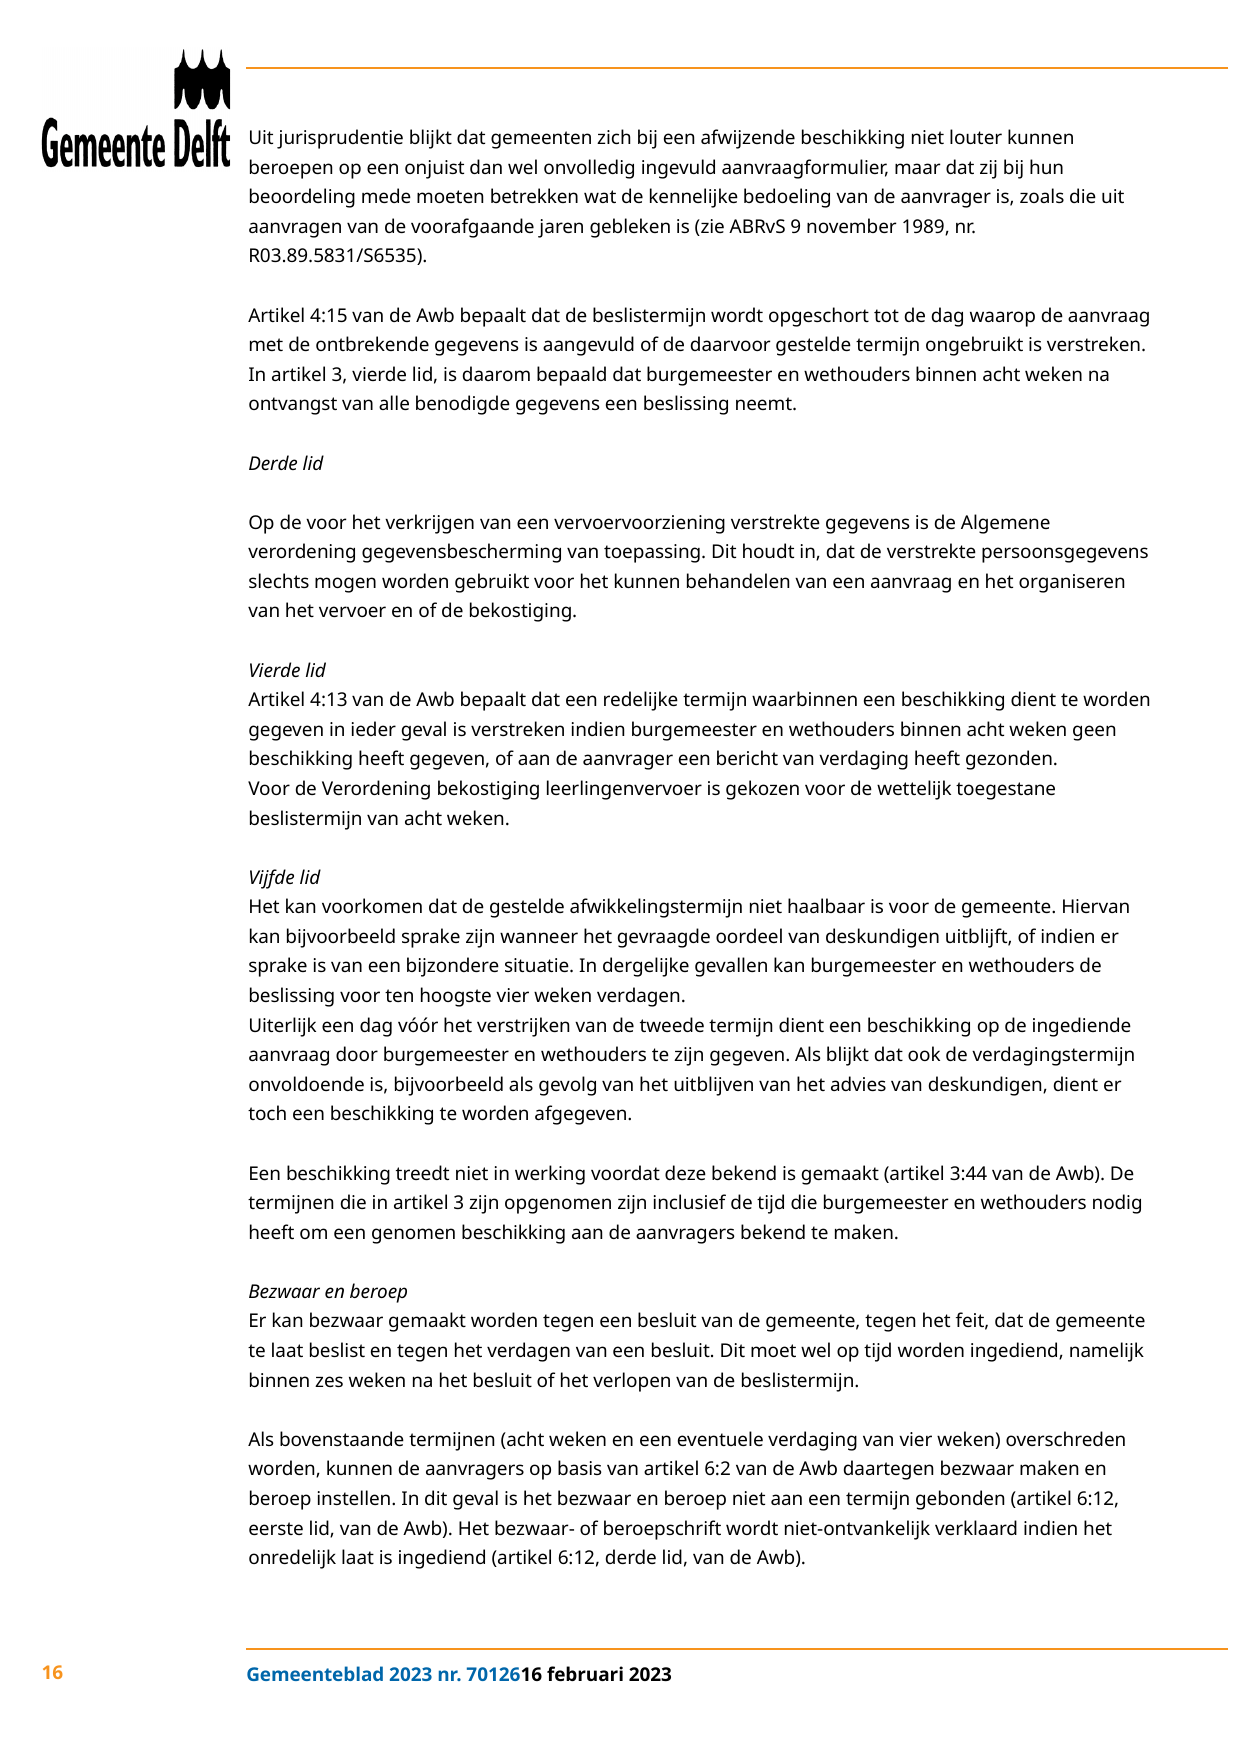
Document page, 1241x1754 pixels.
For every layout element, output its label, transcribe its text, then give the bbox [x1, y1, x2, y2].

text Voor de Verordening bekostiging leerlingenvervoer is gekozen voor de wettelijk toegestane beslistermijn van acht weken. [248, 775, 1152, 831]
text Uiterlijk een dag vóór het verstrijken van de tweede termijn dient een beschikking op de ingediende aanvraag door burgemeester en wethouders te zijn gegeven. Als blijkt dat ook de verdagingstermijn onvoldoende is, bijvoorbeeld als gevolg van het uitblijven van het advies van deskundigen, dient er toch een beschikking te worden afgegeven. [248, 1012, 1152, 1126]
picture [41, 47, 231, 172]
text Het kan voorkomen dat de gestelde afwikkelingstermijn niet haalbaar is voor de gemeente. Hiervan kan bijvoorbeeld sprake zijn wanneer het gevraagde oordeel van deskundigen uitblijft, of indien er sprake is van een bijzondere situatie. In dergelijke gevallen kan burgemeester en wethouders de beslissing voor ten hoogste vier weken verdagen. [248, 893, 1152, 1008]
text Artikel 4:15 van de Awb bepaalt dat de beslistermijn wordt opgeschort tot de dag waarop de aanvraag met de ontbrekende gegevens is aangevuld of de daarvoor gestelde termijn ongebruikt is verstreken. In artikel 3, vierde lid, is daarom bepaald dat burgemeester en wethouders binnen acht weken na ontvangst van alle benodigde gegevens een beslissing neemt. [248, 302, 1152, 416]
text Artikel 4:13 van de Awb bepaalt dat een redelijke termijn waarbinnen een beschikking dient te worden gegeven in ieder geval is verstreken indien burgemeester en wethouders binnen acht weken geen beschikking heeft gegeven, of aan de aanvrager een bericht van verdaging heeft gezonden. [248, 686, 1152, 771]
text Als bovenstaande termijnen (acht weken en een eventuele verdaging van vier weken) overschreden worden, kunnen de aanvragers op basis van artikel 6:2 van de Awb daartegen bezwaar maken en beroep instellen. In dit geval is het bezwaar en beroep niet aan een termijn gebonden (artikel 6:12, eerste lid, van de Awb). Het bezwaar- of beroepschrift wordt niet-ontvankelijk verklaard indien het onredelijk laat is ingediend (artikel 6:12, derde lid, van de Awb). [248, 1426, 1152, 1570]
text Vijfde lid [248, 864, 1152, 890]
text Vierde lid [248, 657, 1152, 683]
text Een beschikking treedt niet in werking voordat deze bekend is gemaakt (artikel 3:44 van de Awb). De termijnen die in artikel 3 zijn opgenomen zijn inclusief de tijd die burgemeester en wethouders nodig heeft om een genomen beschikking aan de aanvragers bekend te maken. [248, 1160, 1152, 1245]
text Uit jurisprudentie blijkt dat gemeenten zich bij een afwijzende beschikking niet louter kunnen beroepen op een onjuist dan wel onvolledig ingevuld aanvraagformulier, maar dat zij bij hun beoordeling mede moeten betrekken wat de kennelijke bedoeling van de aanvrager is, zoals die uit aanvragen van de voorafgaande jaren gebleken is (zie ABRvS 9 november 1989, nr. R03.89.5831/S6535). [248, 124, 1152, 268]
text Bezwaar en beroep [248, 1278, 1152, 1304]
text Op de voor het verkrijgen van een vervoervoorziening verstrekte gegevens is de Algemene verordening gegevensbescherming van toepassing. Dit houdt in, dat de verstrekte persoonsgegevens slechts mogen worden gebruikt voor het kunnen behandelen van een aanvraag en het organiseren van het vervoer en of de bekostiging. [248, 509, 1152, 623]
text Derde lid [248, 450, 1152, 476]
text Er kan bezwaar gemaakt worden tegen een besluit van de gemeente, tegen het feit, dat de gemeente te laat beslist en tegen het verdagen van een besluit. Dit moet wel op tijd worden ingediend, namelijk binnen zes weken na het besluit of het verlopen van de beslistermijn. [248, 1308, 1152, 1393]
